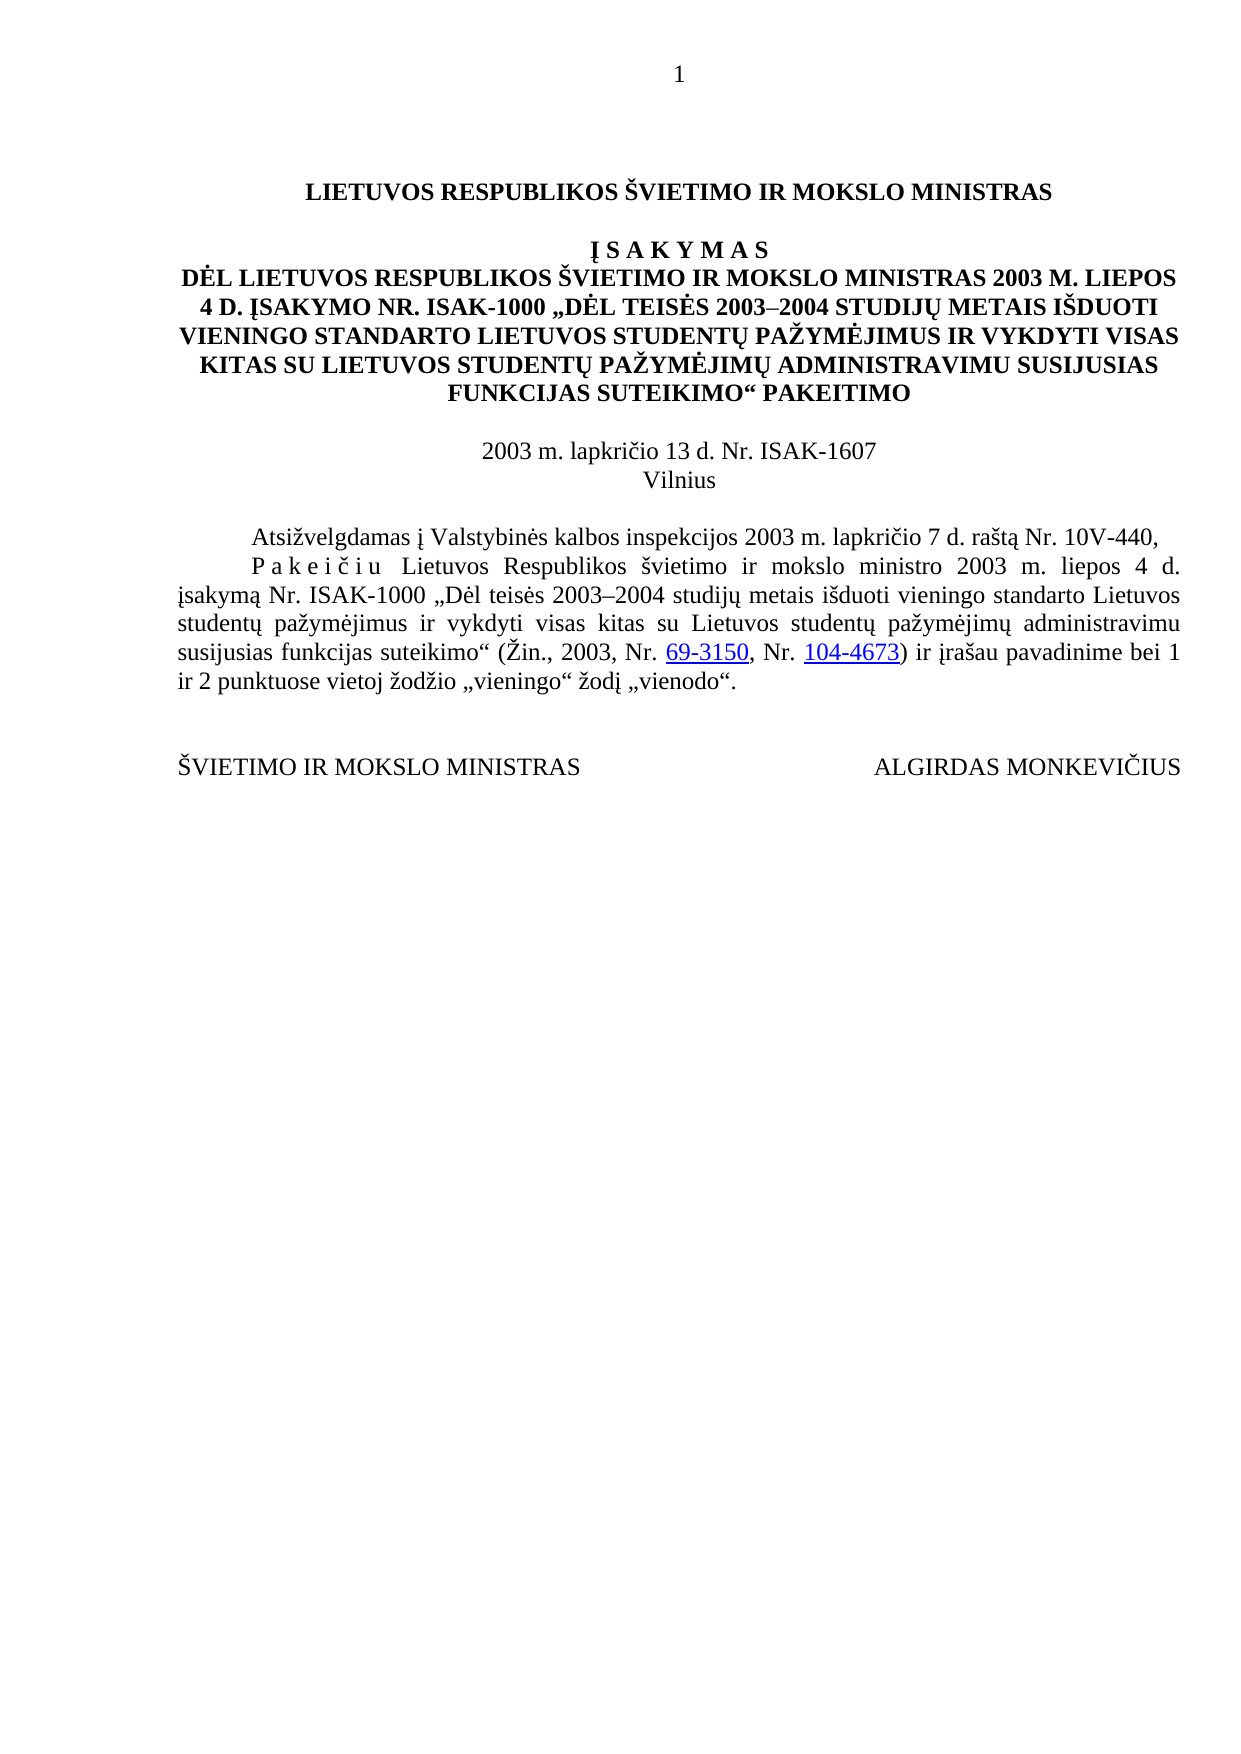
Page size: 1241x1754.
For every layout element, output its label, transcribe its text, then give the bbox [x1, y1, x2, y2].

text Vilnius [177, 465, 1181, 493]
text LIETUVOS RESPUBLIKOS ŠVIETIMO IR MOKSLO MINISTRAS [177, 177, 1181, 206]
text Atsižvelgdamas į Valstybinės kalbos inspekcijos 2003 m. lapkričio 7 d. raštą Nr. 10V-440, [177, 522, 1181, 551]
text DĖL LIETUVOS RESPUBLIKOS ŠVIETIMO IR MOKSLO MINISTRAS 2003 M. LIEPOS 4 D. ĮSAKYMO NR. ISAK-1000 „DĖL TEISĖS 2003–2004 STUDIJŲ METAIS IŠDUOTI VIENINGO STANDARTO LIETUVOS STUDENTŲ PAŽYMĖJIMUS IR VYKDYTI VISAS KITAS SU LIETUVOS STUDENTŲ PAŽYMĖJIMŲ ADMINISTRAVIMU SUSIJUSIAS FUNKCIJAS SUTEIKIMO“ PAKEITIMO [177, 263, 1181, 407]
text Pakeičiu Lietuvos Respublikos švietimo ir mokslo ministro 2003 m. liepos 4 d. įsakymą Nr. ISAK-1000 „Dėl teisės 2003–2004 studijų metais išduoti vieningo standarto Lietuvos studentų pažymėjimus ir vykdyti visas kitas su Lietuvos studentų pažymėjimų administravimu susijusias funkcijas suteikimo“ (Žin., 2003, Nr. 69-3150, Nr. 104-4673) ir įrašau pavadinime bei 1 ir 2 punktuose vietoj žodžio „vieningo“ žodį „vienodo“. [177, 551, 1181, 695]
text 2003 m. lapkričio 13 d. Nr. ISAK-1607 [177, 436, 1181, 465]
text Į S A K Y M A S [177, 235, 1181, 263]
text ŠVIETIMO IR MOKSLO MINISTRAS ALGIRDAS MONKEVIČIUS [177, 752, 1181, 781]
